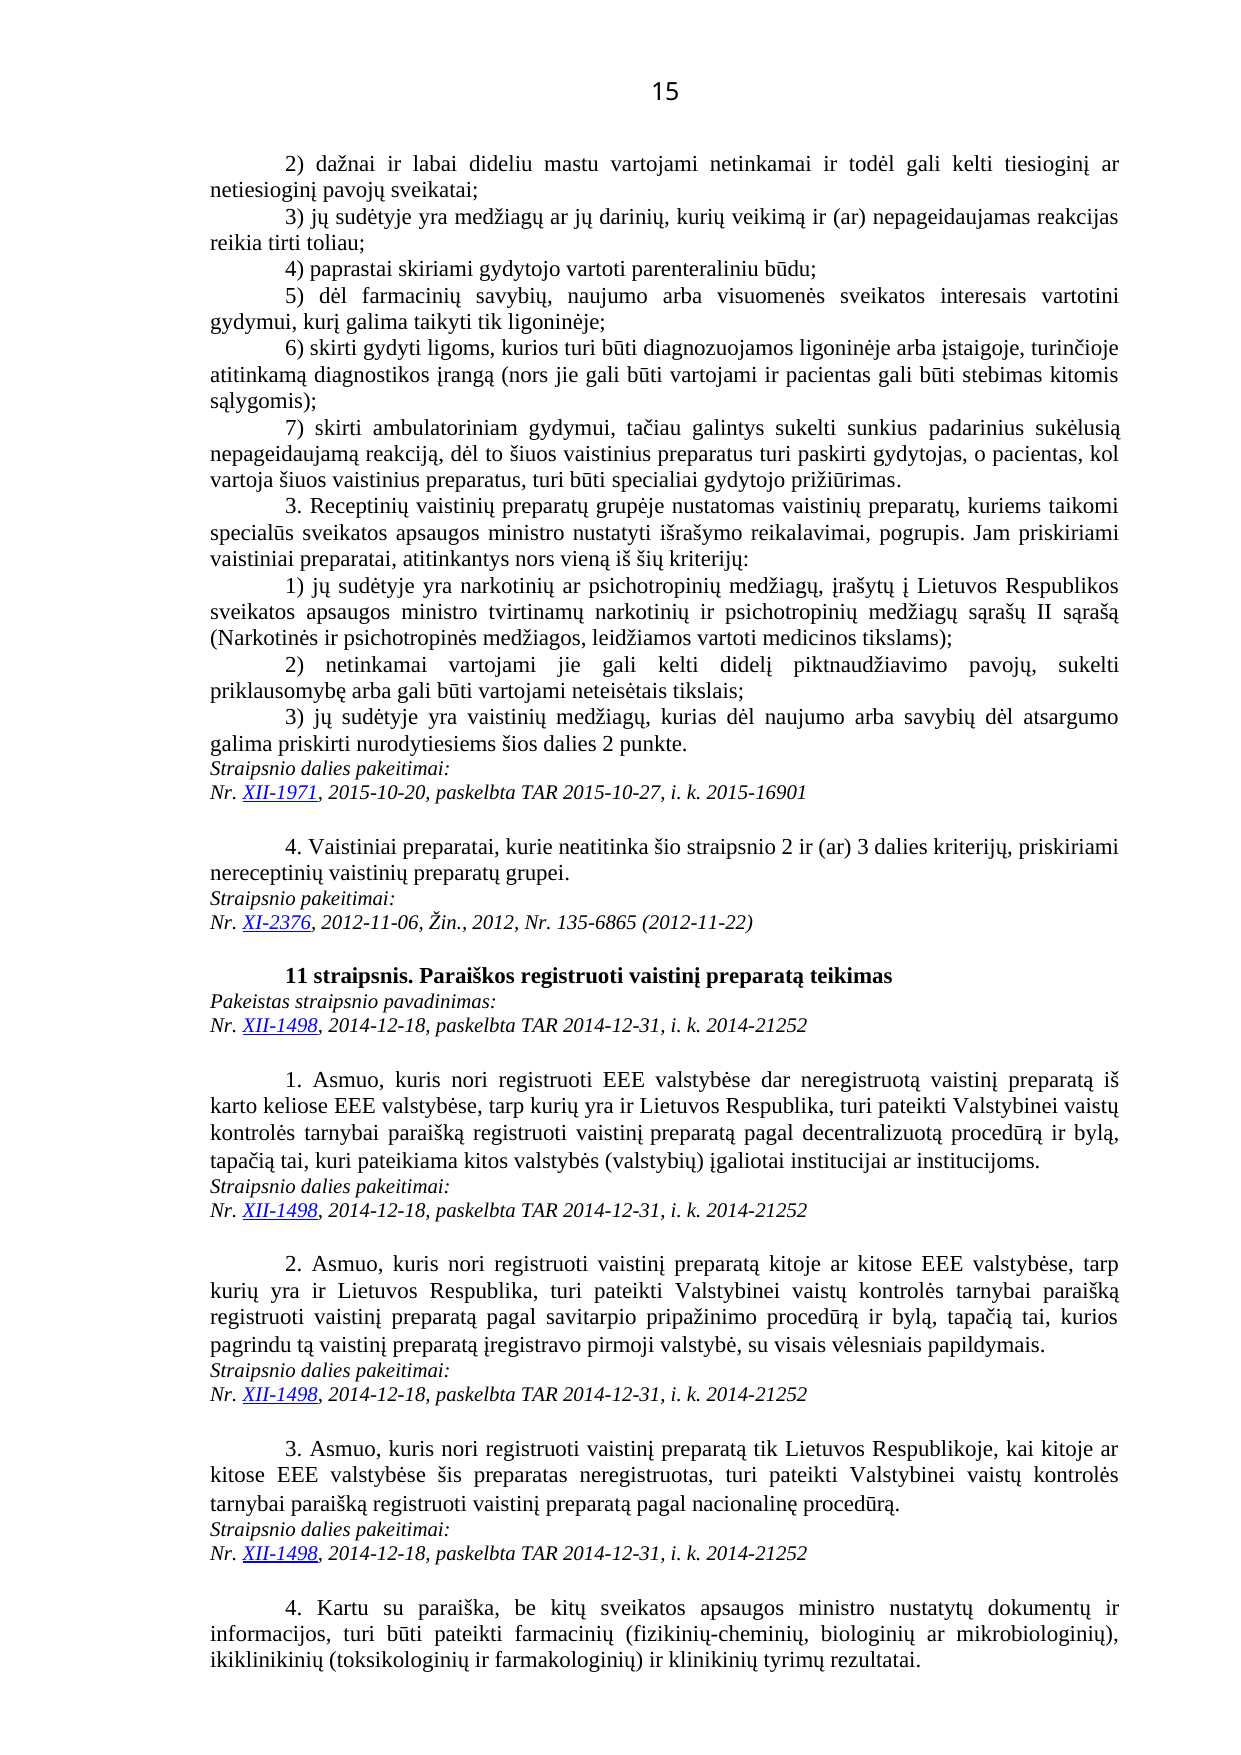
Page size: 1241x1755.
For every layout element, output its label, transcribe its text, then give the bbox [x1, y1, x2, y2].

text 2. Asmuo, kuris nori registruoti vaistinį preparatą kitoje ar kitose EEE valstybėse, tarp kurių yra ir Lietuvos Respublika, turi pateikti Valstybinei vaistų kontrolės tarnybai paraišką registruoti vaistinį preparatą pagal savitarpio pripažinimo procedūrą ir bylą, tapačią tai, kurios pagrindu tą vaistinį preparatą įregistravo pirmoji valstybė, su visais vėlesniais papildymais. [210, 1251, 1120, 1358]
text 2) netinkamai vartojami jie gali kelti didelį piktnaudžiavimo pavojų, sukelti priklausomybę arba gali būti vartojami neteisėtais tikslais; [210, 651, 1120, 703]
text 4. Vaistiniai preparatai, kurie neatitinka šio straipsnio 2 ir (ar) 3 dalies kriterijų, priskiriami nereceptinių vaistinių preparatų grupei. [210, 833, 1120, 886]
text Straipsnio dalies pakeitimai: [210, 1174, 1120, 1198]
text 3) jų sudėtyje yra medžiagų ar jų darinių, kurių veikimą ir (ar) nepageidaujamas reakcijas reikia tirti toliau; [210, 203, 1120, 255]
text 1. Asmuo, kuris nori registruoti EEE valstybėse dar neregistruotą vaistinį preparatą iš karto keliose EEE valstybėse, tarp kurių yra ir Lietuvos Respublika, turi pateikti Valstybinei vaistų kontrolės tarnybai paraišką registruoti vaistinį preparatą pagal decentralizuotą procedūrą ir bylą, tapačią tai, kuri pateikiama kitos valstybės (valstybių) įgaliotai institucijai ar institucijoms. [210, 1066, 1120, 1174]
text 4. Kartu su paraiška, be kitų sveikatos apsaugos ministro nustatytų dokumentų ir informacijos, turi būti pateikti farmacinių (fizikinių-cheminių, biologinių ar mikrobiologinių), ikiklinikinių (toksikologinių ir farmakologinių) ir klinikinių tyrimų rezultatai. [210, 1593, 1120, 1673]
text Straipsnio pakeitimai: [210, 886, 1120, 910]
text 4) paprastai skiriami gydytojo vartoti parenteraliniu būdu; [210, 255, 1120, 282]
text Nr. XII-1971, 2015-10-20, paskelbta TAR 2015-10-27, i. k. 2015-16901 [210, 780, 1120, 804]
text Nr. XII-1498, 2014-12-18, paskelbta TAR 2014-12-31, i. k. 2014-21252 [210, 1382, 1120, 1406]
text 1) jų sudėtyje yra narkotinių ar psichotropinių medžiagų, įrašytų į Lietuvos Respublikos sveikatos apsaugos ministro tvirtinamų narkotinių ir psichotropinių medžiagų sąrašų II sąrašą (Narkotinės ir psichotropinės medžiagos, leidžiamos vartoti medicinos tikslams); [210, 572, 1120, 651]
text Nr. XI-2376, 2012-11-06, Žin., 2012, Nr. 135-6865 (2012-11-22) [210, 910, 1120, 934]
text 3) jų sudėtyje yra vaistinių medžiagų, kurias dėl naujumo arba savybių dėl atsargumo galima priskirti nurodytiesiems šios dalies 2 punkte. [210, 703, 1120, 756]
text 7) skirti ambulatoriniam gydymui, tačiau galintys sukelti sunkius padarinius sukėlusią nepageidaujamą reakciją, dėl to šiuos vaistinius preparatus turi paskirti gydytojas, o pacientas, kol vartoja šiuos vaistinius preparatus, turi būti specialiai gydytojo prižiūrimas. [210, 413, 1120, 493]
text 11 straipsnis. Paraiškos registruoti vaistinį preparatą teikimas [210, 963, 1120, 989]
text 3. Receptinių vaistinių preparatų grupėje nustatomas vaistinių preparatų, kuriems taikomi specialūs sveikatos apsaugos ministro nustatyti išrašymo reikalavimai, pogrupis. Jam priskiriami vaistiniai preparatai, atitinkantys nors vieną iš šių kriterijų: [210, 493, 1120, 572]
text 2) dažnai ir labai dideliu mastu vartojami netinkamai ir todėl gali kelti tiesioginį ar netiesioginį pavojų sveikatai; [210, 150, 1120, 203]
text Nr. XII-1498, 2014-12-18, paskelbta TAR 2014-12-31, i. k. 2014-21252 [210, 1198, 1120, 1222]
text Straipsnio dalies pakeitimai: [210, 756, 1120, 780]
text Nr. XII-1498, 2014-12-18, paskelbta TAR 2014-12-31, i. k. 2014-21252 [210, 1541, 1120, 1565]
text Pakeistas straipsnio pavadinimas: [210, 989, 1120, 1013]
text Straipsnio dalies pakeitimai: [210, 1358, 1120, 1382]
text 3. Asmuo, kuris nori registruoti vaistinį preparatą tik Lietuvos Respublikoje, kai kitoje ar kitose EEE valstybėse šis preparatas neregistruotas, turi pateikti Valstybinei vaistų kontrolės tarnybai paraišką registruoti vaistinį preparatą pagal nacionalinę procedūrą. [210, 1435, 1120, 1517]
text 5) dėl farmacinių savybių, naujumo arba visuomenės sveikatos interesais vartotini gydymui, kurį galima taikyti tik ligoninėje; [210, 282, 1120, 334]
text 6) skirti gydyti ligoms, kurios turi būti diagnozuojamos ligoninėje arba įstaigoje, turinčioje atitinkamą diagnostikos įrangą (nors jie gali būti vartojami ir pacientas gali būti stebimas kitomis sąlygomis); [210, 334, 1120, 413]
text Straipsnio dalies pakeitimai: [210, 1517, 1120, 1541]
text Nr. XII-1498, 2014-12-18, paskelbta TAR 2014-12-31, i. k. 2014-21252 [210, 1013, 1120, 1037]
